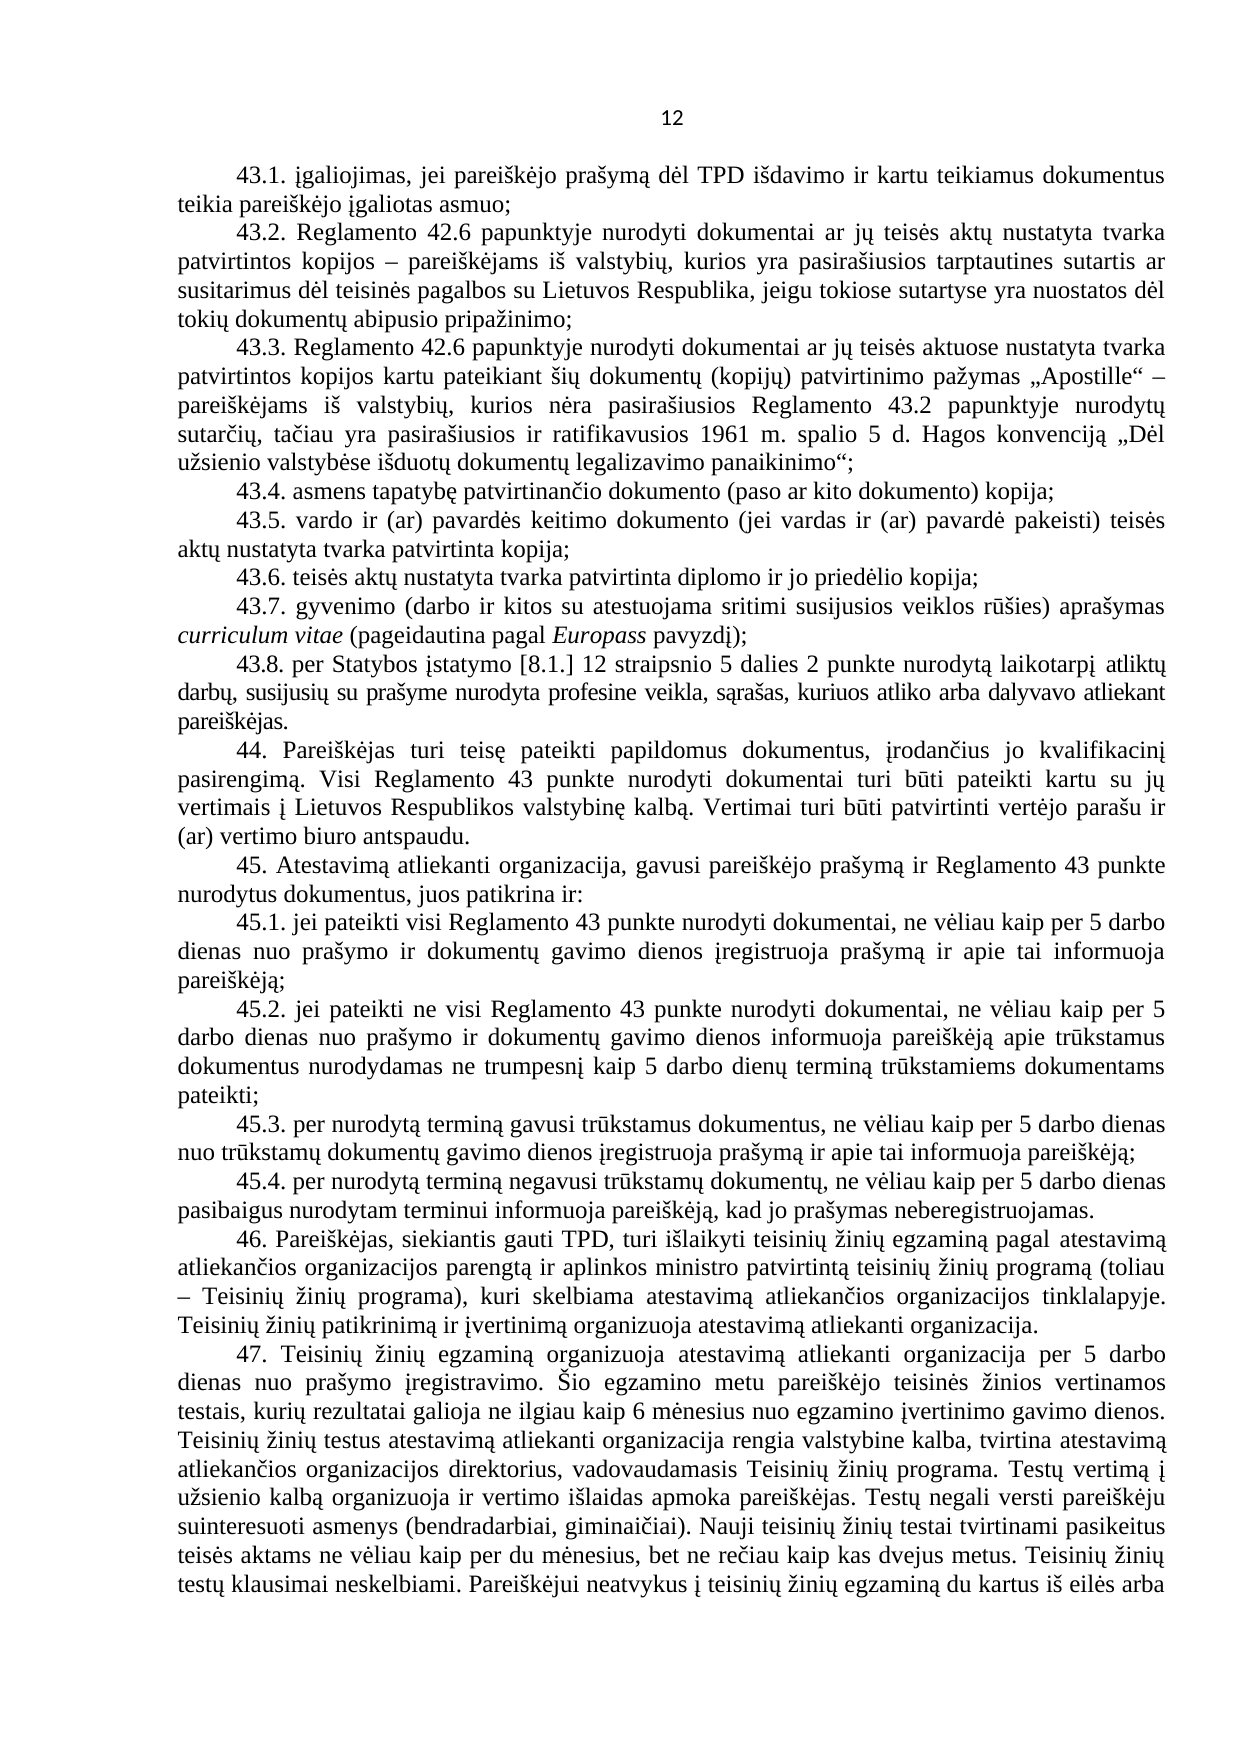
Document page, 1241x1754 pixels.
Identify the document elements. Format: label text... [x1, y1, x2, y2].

text 43.5. vardo ir (ar) pavardės keitimo dokumento (jei vardas ir (ar) pavardė pakeisti) teisės aktų nustatyta tvarka patvirtinta kopija; [177, 505, 1166, 562]
text 46. Pareiškėjas, siekiantis gauti TPD, turi išlaikyti teisinių žinių egzaminą pagal atestavimą atliekančios organizacijos parengtą ir aplinkos ministro patvirtintą teisinių žinių programą (toliau – Teisinių žinių programa), kuri skelbiama atestavimą atliekančios organizacijos tinklalapyje. Teisinių žinių patikrinimą ir įvertinimą organizuoja atestavimą atliekanti organizacija. [177, 1224, 1166, 1339]
text 45.1. jei pateikti visi Reglamento 43 punkte nurodyti dokumentai, ne vėliau kaip per 5 darbo dienas nuo prašymo ir dokumentų gavimo dienos įregistruoja prašymą ir apie tai informuoja pareiškėją; [177, 907, 1166, 994]
text 43.4. asmens tapatybę patvirtinančio dokumento (paso ar kito dokumento) kopija; [177, 476, 1166, 505]
text 43.6. teisės aktų nustatyta tvarka patvirtinta diplomo ir jo priedėlio kopija; [177, 562, 1166, 591]
text 43.3. Reglamento 42.6 papunktyje nurodyti dokumentai ar jų teisės aktuose nustatyta tvarka patvirtintos kopijos kartu pateikiant šių dokumentų (kopijų) patvirtinimo pažymas „Apostille“ – pareiškėjams iš valstybių, kurios nėra pasirašiusios Reglamento 43.2 papunktyje nurodytų sutarčių, tačiau yra pasirašiusios ir ratifikavusios 1961 m. spalio 5 d. Hagos konvenciją „Dėl užsienio valstybėse išduotų dokumentų legalizavimo panaikinimo“; [177, 332, 1166, 476]
text 45. Atestavimą atliekanti organizacija, gavusi pareiškėjo prašymą ir Reglamento 43 punkte nurodytus dokumentus, juos patikrina ir: [177, 850, 1166, 907]
text 43.1. įgaliojimas, jei pareiškėjo prašymą dėl TPD išdavimo ir kartu teikiamus dokumentus teikia pareiškėjo įgaliotas asmuo; [177, 160, 1166, 217]
text 45.3. per nurodytą terminą gavusi trūkstamus dokumentus, ne vėliau kaip per 5 darbo dienas nuo trūkstamų dokumentų gavimo dienos įregistruoja prašymą ir apie tai informuoja pareiškėją; [177, 1109, 1166, 1166]
text 43.2. Reglamento 42.6 papunktyje nurodyti dokumentai ar jų teisės aktų nustatyta tvarka patvirtintos kopijos – pareiškėjams iš valstybių, kurios yra pasirašiusios tarptautines sutartis ar susitarimus dėl teisinės pagalbos su Lietuvos Respublika, jeigu tokiose sutartyse yra nuostatos dėl tokių dokumentų abipusio pripažinimo; [177, 217, 1166, 332]
text 47. Teisinių žinių egzaminą organizuoja atestavimą atliekanti organizacija per 5 darbo dienas nuo prašymo įregistravimo. Šio egzamino metu pareiškėjo teisinės žinios vertinamos testais, kurių rezultatai galioja ne ilgiau kaip 6 mėnesius nuo egzamino įvertinimo gavimo dienos. Teisinių žinių testus atestavimą atliekanti organizacija rengia valstybine kalba, tvirtina atestavimą atliekančios organizacijos direktorius, vadovaudamasis Teisinių žinių programa. Testų vertimą į užsienio kalbą organizuoja ir vertimo išlaidas apmoka pareiškėjas. Testų negali versti pareiškėju suinteresuoti asmenys (bendradarbiai, giminaičiai). Nauji teisinių žinių testai tvirtinami pasikeitus teisės aktams ne vėliau kaip per du mėnesius, bet ne rečiau kaip kas dvejus metus. Teisinių žinių testų klausimai neskelbiami. Pareiškėjui neatvykus į teisinių žinių egzaminą du kartus iš eilės arba [177, 1339, 1166, 1597]
text 43.8. per Statybos įstatymo [8.1.] 12 straipsnio 5 dalies 2 punkte nurodytą laikotarpį atliktų darbų, susijusių su prašyme nurodyta profesine veikla, sąrašas, kuriuos atliko arba dalyvavo atliekant pareiškėjas. [177, 649, 1166, 735]
text 45.2. jei pateikti ne visi Reglamento 43 punkte nurodyti dokumentai, ne vėliau kaip per 5 darbo dienas nuo prašymo ir dokumentų gavimo dienos informuoja pareiškėją apie trūkstamus dokumentus nurodydamas ne trumpesnį kaip 5 darbo dienų terminą trūkstamiems dokumentams pateikti; [177, 994, 1166, 1109]
text 45.4. per nurodytą terminą negavusi trūkstamų dokumentų, ne vėliau kaip per 5 darbo dienas pasibaigus nurodytam terminui informuoja pareiškėją, kad jo prašymas neberegistruojamas. [177, 1166, 1166, 1224]
text 44. Pareiškėjas turi teisę pateikti papildomus dokumentus, įrodančius jo kvalifikacinį pasirengimą. Visi Reglamento 43 punkte nurodyti dokumentai turi būti pateikti kartu su jų vertimais į Lietuvos Respublikos valstybinę kalbą. Vertimai turi būti patvirtinti vertėjo parašu ir (ar) vertimo biuro antspaudu. [177, 735, 1166, 850]
text 43.7. gyvenimo (darbo ir kitos su atestuojama sritimi susijusios veiklos rūšies) aprašymas curriculum vitae (pageidautina pagal Europass pavyzdį); [177, 591, 1166, 649]
